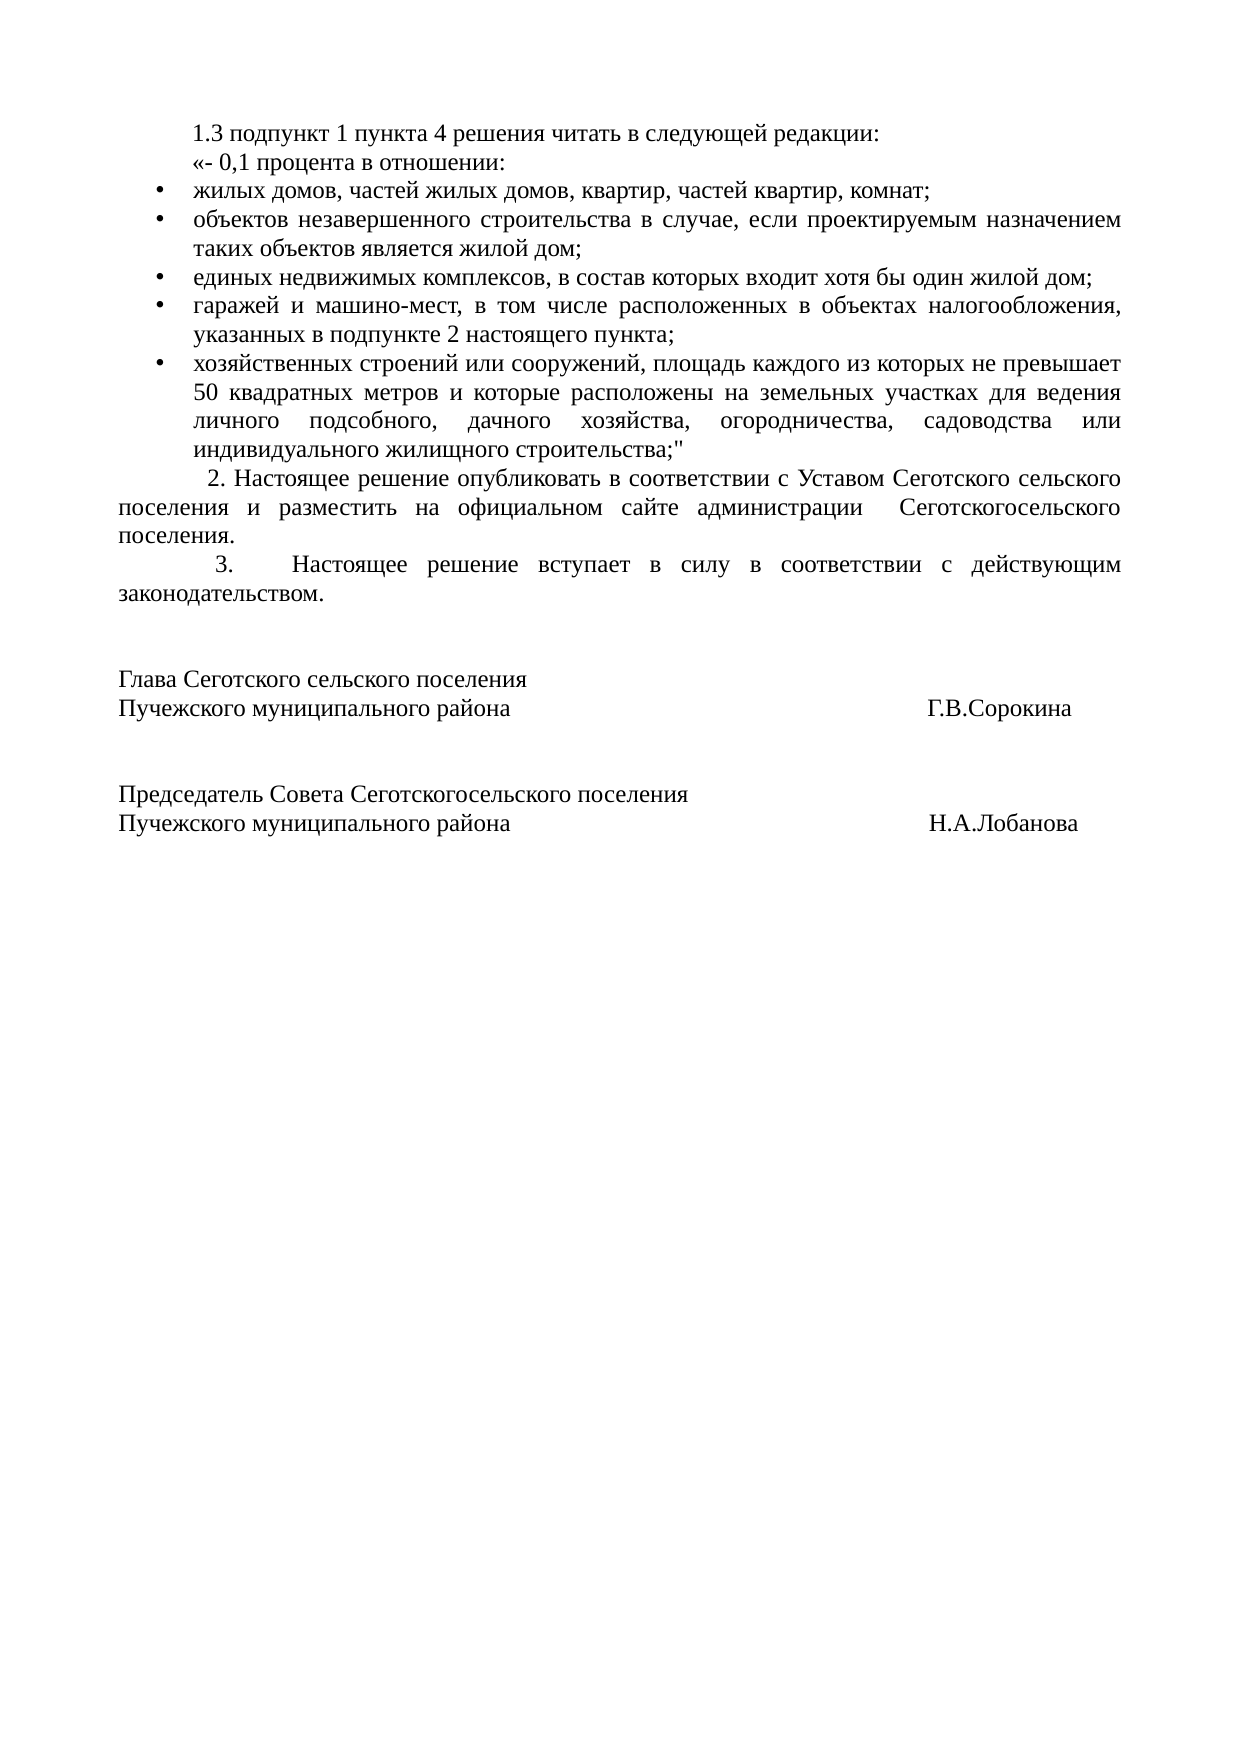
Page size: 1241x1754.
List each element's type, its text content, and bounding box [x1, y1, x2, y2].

text 3. Настоящее решение вступает в силу в соответствии с действующим законодательством. [118, 549, 1122, 607]
list объектов незавершенного строительства в случае, если проектируемым назначением таких объектов является жилой дом; [156, 204, 1122, 262]
text 2. Настоящее решение опубликовать в соответствии с Уставом Сеготского сельского поселения и разместить на официальном сайте администрации Сеготскогосельского поселения. [118, 463, 1122, 549]
text Председатель Совета Сеготскогосельского поселения [118, 779, 1122, 808]
list хозяйственных строений или сооружений, площадь каждого из которых не превышает 50 квадратных метров и которые расположены на земельных участках для ведения личного подсобного, дачного хозяйства, огородничества, садоводства или индивидуального жилищного строительства;" [156, 348, 1122, 463]
list единых недвижимых комплексов, в состав которых входит хотя бы один жилой дом; [156, 262, 1122, 291]
text Пучежского муниципального района Г.В.Сорокина [118, 693, 1122, 722]
list гаражей и машино-мест, в том числе расположенных в объектах налогообложения, указанных в подпункте 2 настоящего пункта; [156, 291, 1122, 348]
text Глава Сеготского сельского поселения [118, 664, 1122, 693]
text «- 0,1 процента в отношении: [118, 147, 1122, 176]
text 1.3 подпункт 1 пункта 4 решения читать в следующей редакции: [118, 118, 1122, 147]
text Пучежского муниципального района Н.А.Лобанова [118, 808, 1122, 837]
list жилых домов, частей жилых домов, квартир, частей квартир, комнат; [156, 176, 1122, 204]
